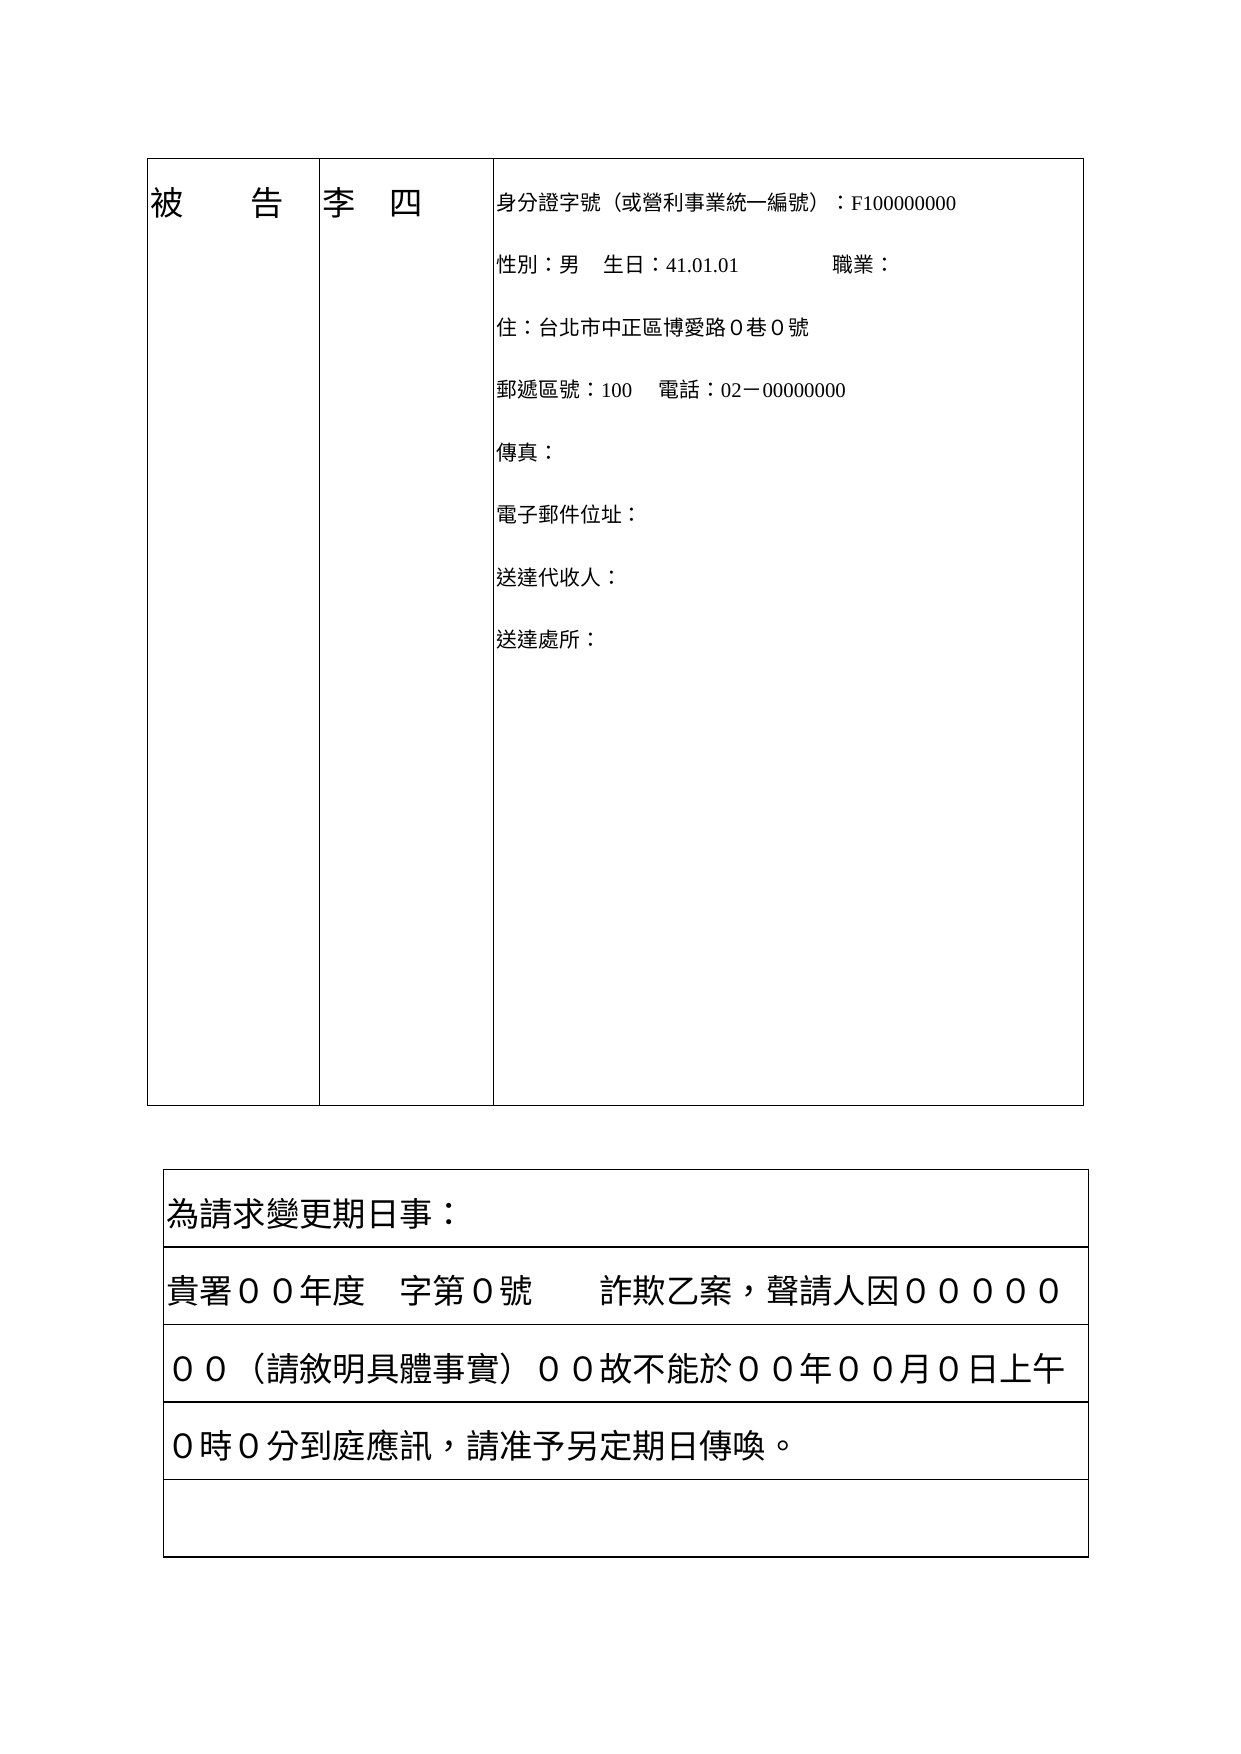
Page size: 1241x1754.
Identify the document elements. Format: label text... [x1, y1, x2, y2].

table_cell 李 四 [320, 159, 493, 1105]
table_cell [164, 1480, 1088, 1556]
table_cell ０時０分到庭應訊，請准予另定期日傳喚。 [164, 1403, 1088, 1479]
table_header 為請求變更期日事： [164, 1170, 1088, 1246]
table_cell 被 告 [148, 159, 319, 1105]
table_cell ００（請敘明具體事實）００故不能於００年００月０日上午 [164, 1325, 1088, 1401]
table_cell 身分證字號（或營利事業統一編號）：F100000000 性別：男 生日：41.01.01 職業： 住：台北市中正區博愛路０巷０號 郵遞區號：100 電話：02－00000000 傳真： 電子郵件位址： 送達代收人： 送達處所： [494, 159, 1083, 1105]
table_cell 貴署００年度 字第０號 詐欺乙案，聲請人因０００００ [164, 1248, 1088, 1324]
